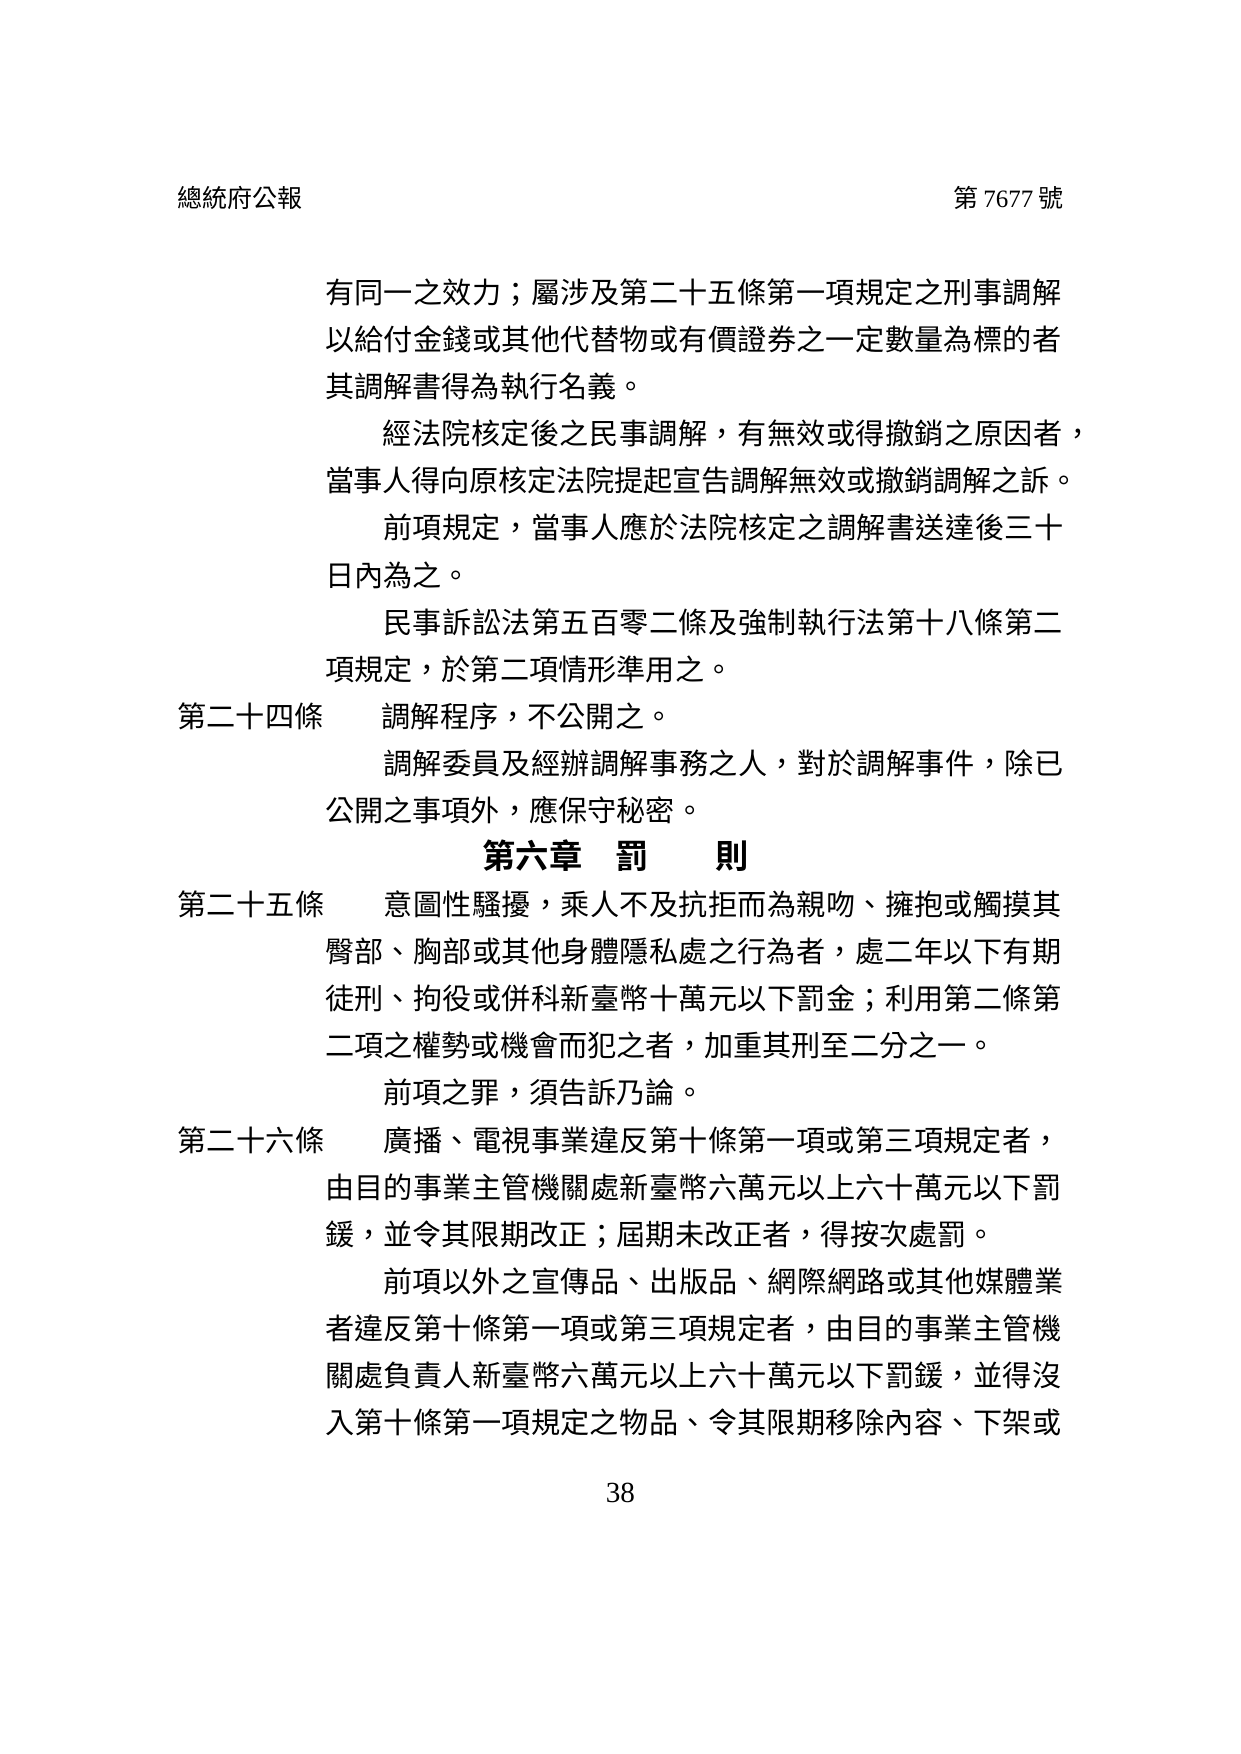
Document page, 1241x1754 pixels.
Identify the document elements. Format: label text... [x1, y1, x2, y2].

text 第二十五條 意圖性騷擾，乘人不及抗拒而為親吻、擁抱或觸摸其臀部、胸部或其他身體隱私處之行為者，處二年以下有期徒刑、拘役或併科新臺幣十萬元以下罰金；利用第二條第二項之權勢或機會而犯之者，加重其刑至二分之一。 [177, 878, 1063, 1066]
text 第二十三條 調解經法院核定，其屬民事調解者，與民事確定判決有同一之效力；屬涉及第二十五條第一項規定之刑事調解，以給付金錢或其他代替物或有價證券之一定數量為標的者，其調解書得為執行名義。 [177, 266, 1063, 407]
text 前項以外之宣傳品、出版品、網際網路或其他媒體業者違反第十條第一項或第三項規定者，由目的事業主管機關處負責人新臺幣六萬元以上六十萬元以下罰鍰，並得沒入第十條第一項規定之物品、令其限期移除內容、下架或 [325, 1254, 1063, 1443]
text 前項規定，當事人應於法院核定之調解書送達後三十日內為之。 [325, 501, 1063, 595]
text 經法院核定後之民事調解，有無效或得撤銷之原因者，當事人得向原核定法院提起宣告調解無效或撤銷調解之訴。 [325, 407, 1063, 501]
text 第二十六條 廣播、電視事業違反第十條第一項或第三項規定者，由目的事業主管機關處新臺幣六萬元以上六十萬元以下罰鍰，並令其限期改正；屆期未改正者，得按次處罰。 [177, 1113, 1063, 1254]
text 前項之罪，須告訴乃論。 [325, 1066, 1063, 1113]
text 民事訴訟法第五百零二條及強制執行法第十八條第二項規定，於第二項情形準用之。 [325, 595, 1063, 689]
text 第二十四條 調解程序，不公開之。 [177, 689, 1063, 737]
text 調解委員及經辦調解事務之人，對於調解事件，除已公開之事項外，應保守秘密。 [325, 737, 1063, 831]
text 第六章 罰 則 [482, 831, 1063, 878]
